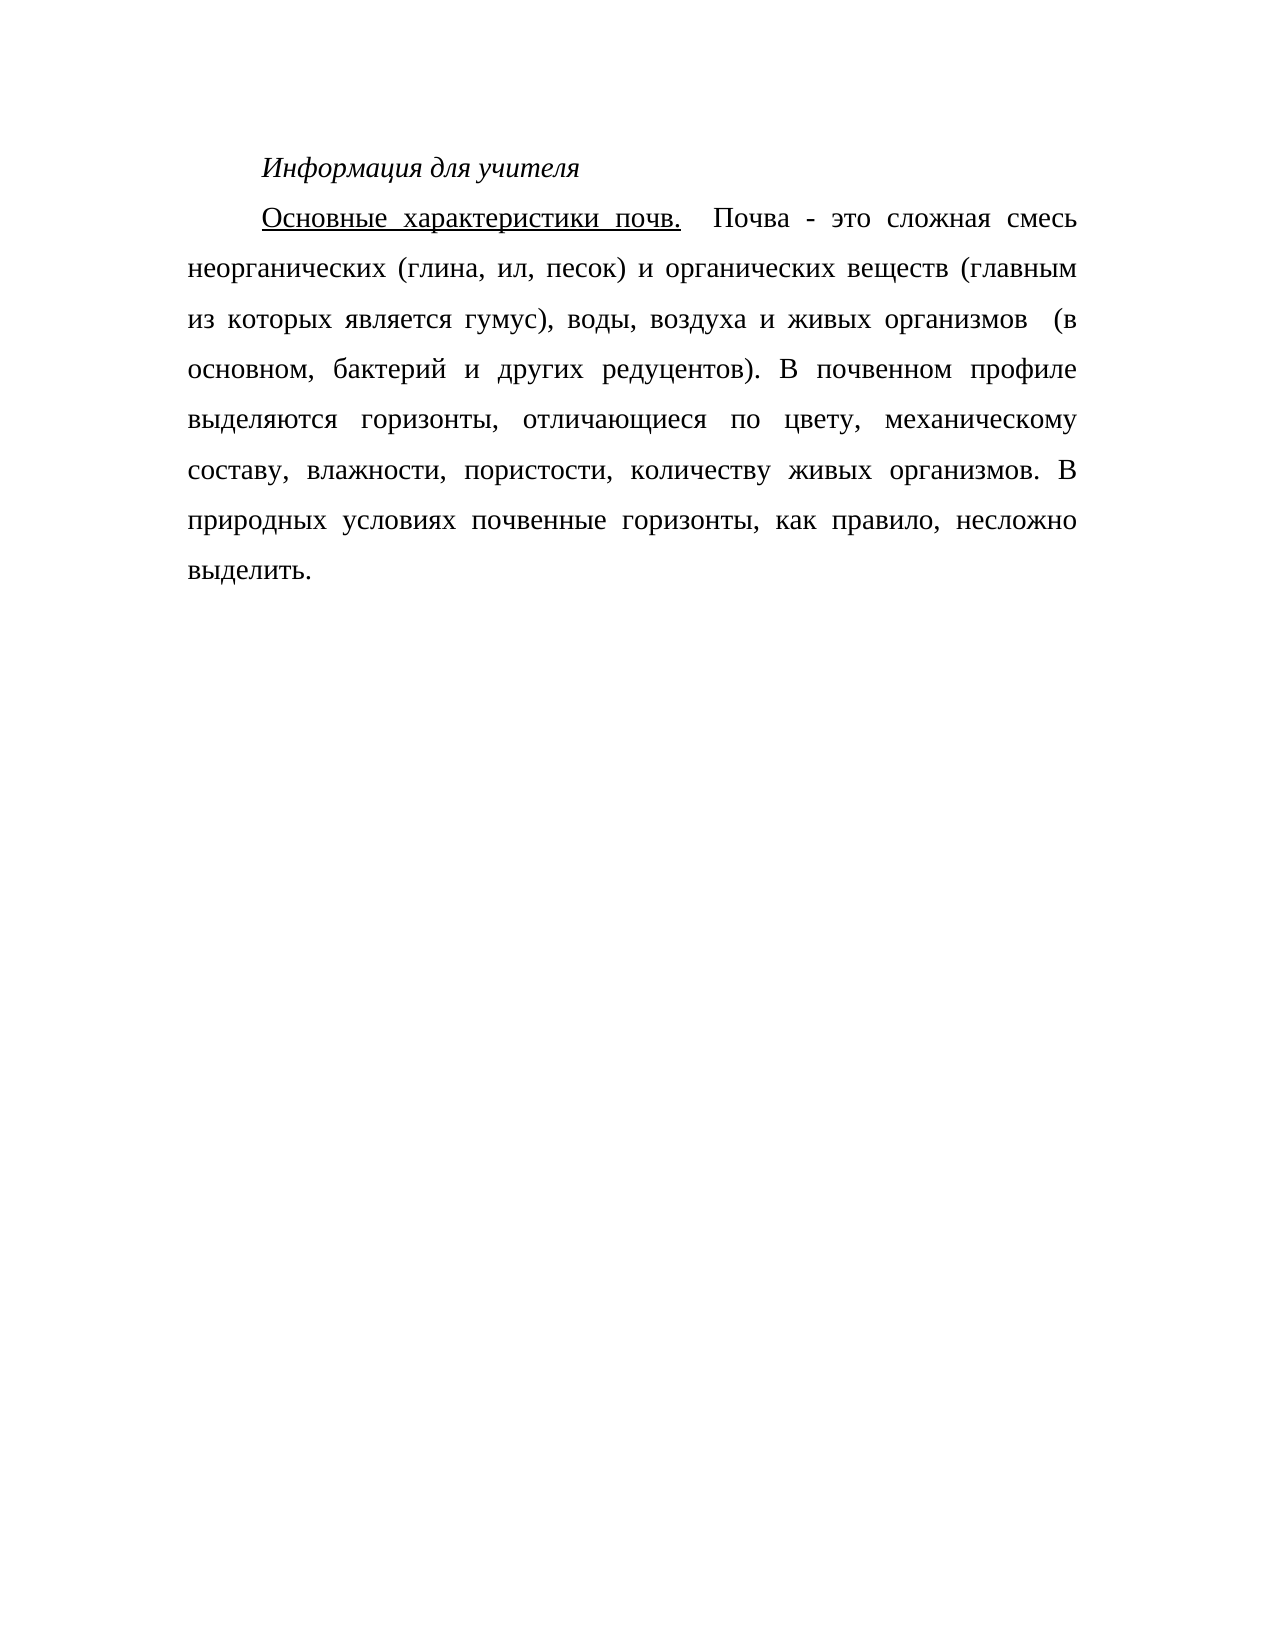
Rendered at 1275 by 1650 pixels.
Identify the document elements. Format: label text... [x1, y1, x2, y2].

text Информация для учителя [187, 150, 1078, 183]
text Основные характеристики почв. Почва - это сложная смесь неорганических (глина, ил, песок) и органических веществ (главным из которых является гумус), воды, воздуха и живых организмов (в основном, бактерий и других редуцентов). В почвенном профиле выделяются горизонты, отличающиеся по цвету, механическому составу, влажности, пористости, количеству живых организмов. В природных условиях почвенные горизонты, как правило, несложно выделить. [187, 200, 1078, 586]
